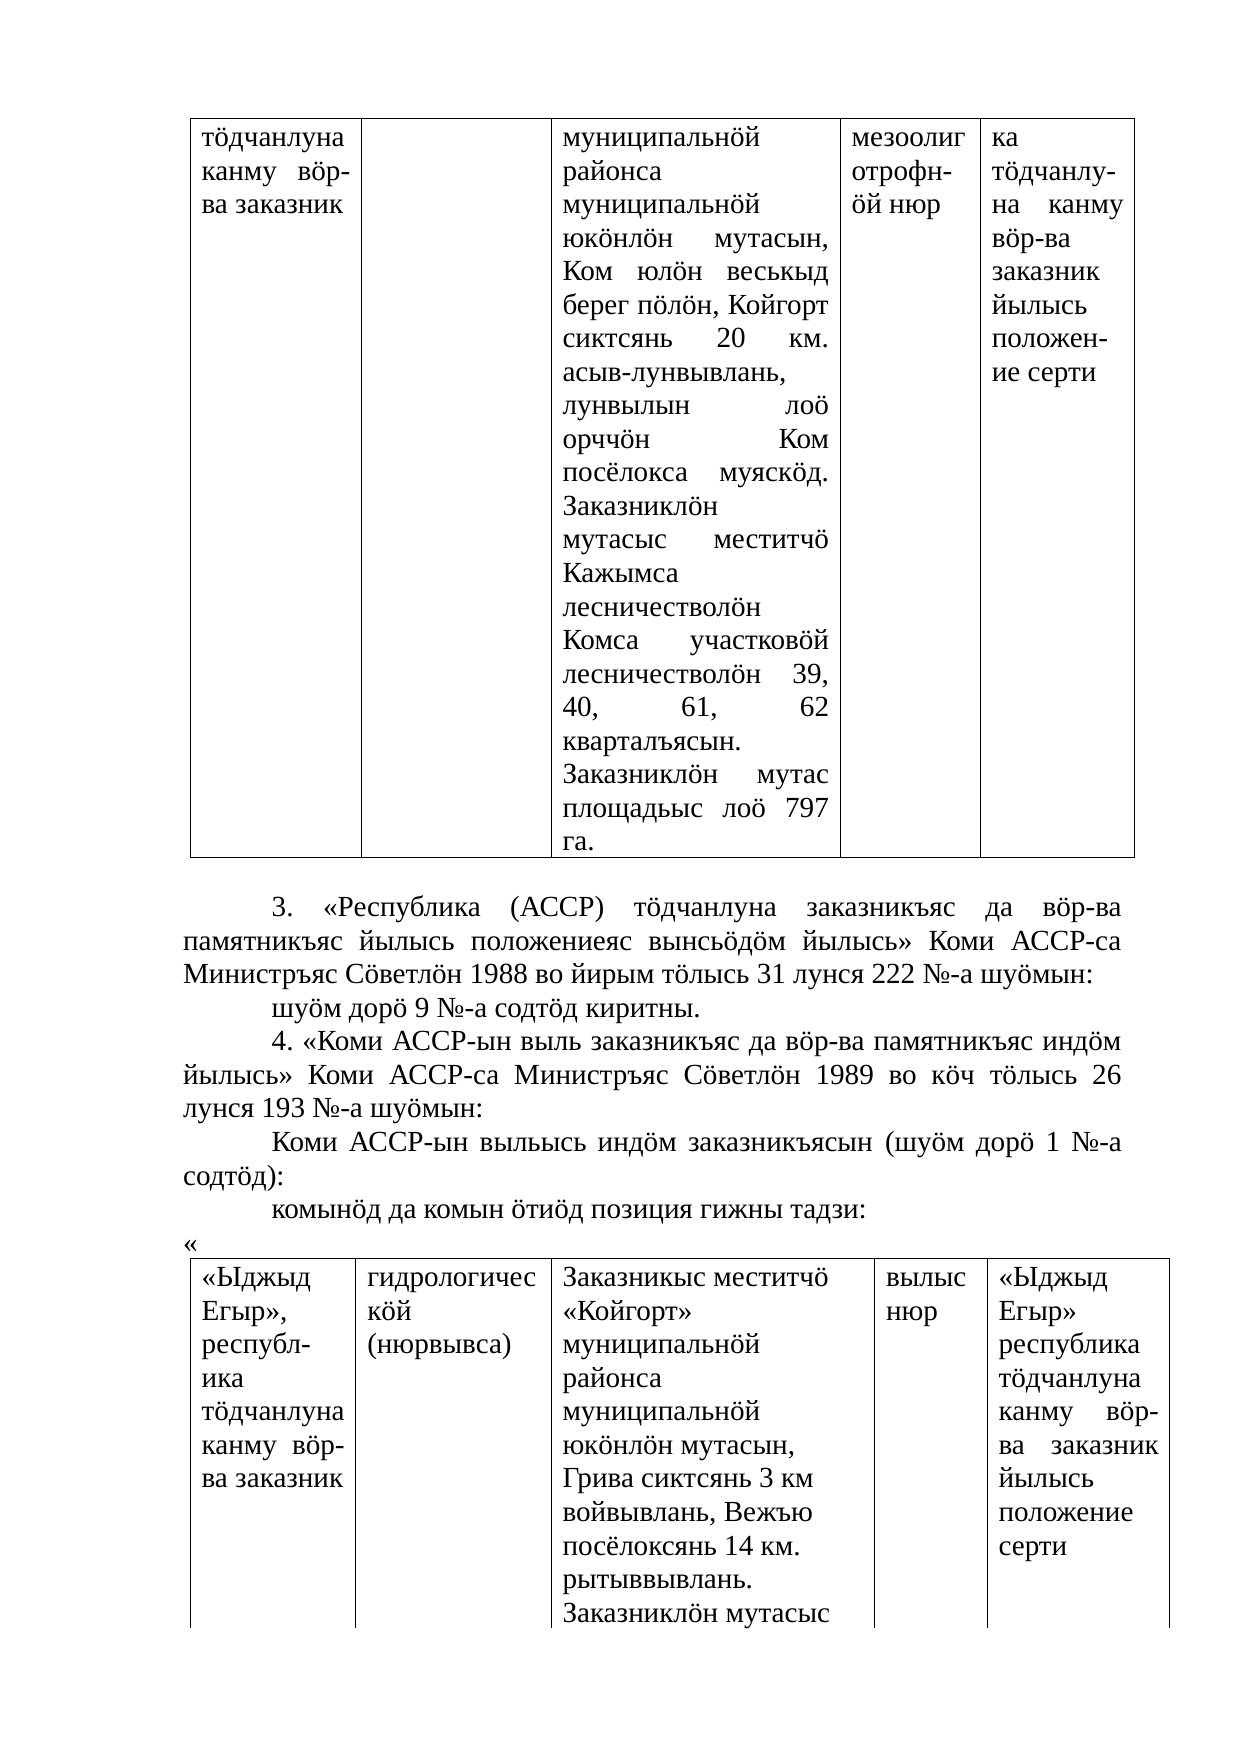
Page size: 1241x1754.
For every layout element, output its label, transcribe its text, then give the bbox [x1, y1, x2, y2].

table_header мезоолиготрофн-ӧй нюр [841, 119, 980, 857]
table_header [362, 119, 551, 857]
text Коми АССР-ын выльысь индӧм заказникъясын (шуӧм дорӧ 1 №-а содтӧд): [183, 1124, 1122, 1191]
table_header «Ыджыд Егыр», республ-ика тӧдчанлуна канму вӧр-ва заказник [191, 1259, 355, 1628]
table_header Заказникыс меститчӧ «Койгорт» муниципальнӧй районса муниципальнӧй юкӧнлӧн мутасын, Грива сиктсянь 3 км войвывлань, Вежъю посёлоксянь 14 км. рытыввывлань. Заказниклӧн мутасыс [552, 1259, 874, 1628]
table_header «Ыджыд Егыр» республика тӧдчанлуна канму вӧр-ва заказник йылысь положение серти [988, 1259, 1169, 1628]
table_header тӧдчанлуна канму вӧр-ва заказник [191, 119, 361, 857]
table_header вылыс нюр [875, 1259, 987, 1628]
text комынӧд да комын ӧтиӧд позиция гижны тадзи: [183, 1191, 1122, 1225]
table_header ка тӧдчанлу-на канму вӧр-ва заказник йылысь положен-ие серти [981, 119, 1134, 857]
text шуӧм дорӧ 9 №-а содтӧд киритны. [183, 990, 1122, 1023]
table_header муниципальнӧй районса муниципальнӧй юкӧнлӧн мутасын, Ком юлӧн веськыд берег пӧлӧн, Койгорт сиктсянь 20 км. асыв-лунвывлань, лунвылын лоӧ орччӧн Ком посёлокса муяскӧд. Заказниклӧн мутасыс меститчӧ Кажымса лесничестволӧн Комса участковӧй лесничестволӧн 39, 40, 61, 62 кварталъясын. Заказниклӧн мутас площадьыс лоӧ 797 га. [552, 119, 840, 857]
table_header гидрологическӧй (нюрвывса) [356, 1259, 551, 1628]
text 4. «Коми АССР-ын выль заказникъяс да вӧр-ва памятникъяс индӧм йылысь» Коми АССР-са Министръяс Сӧветлӧн 1989 во кӧч тӧлысь 26 лунся 193 №-а шуӧмын: [183, 1023, 1122, 1124]
text 3. «Республика (АССР) тӧдчанлуна заказникъяс да вӧр-ва памятникъяс йылысь положениеяс вынсьӧдӧм йылысь» Коми АССР-са Министръяс Сӧветлӧн 1988 во йирым тӧлысь 31 лунся 222 №-а шуӧмын: [183, 889, 1122, 990]
text « [183, 1225, 1122, 1258]
